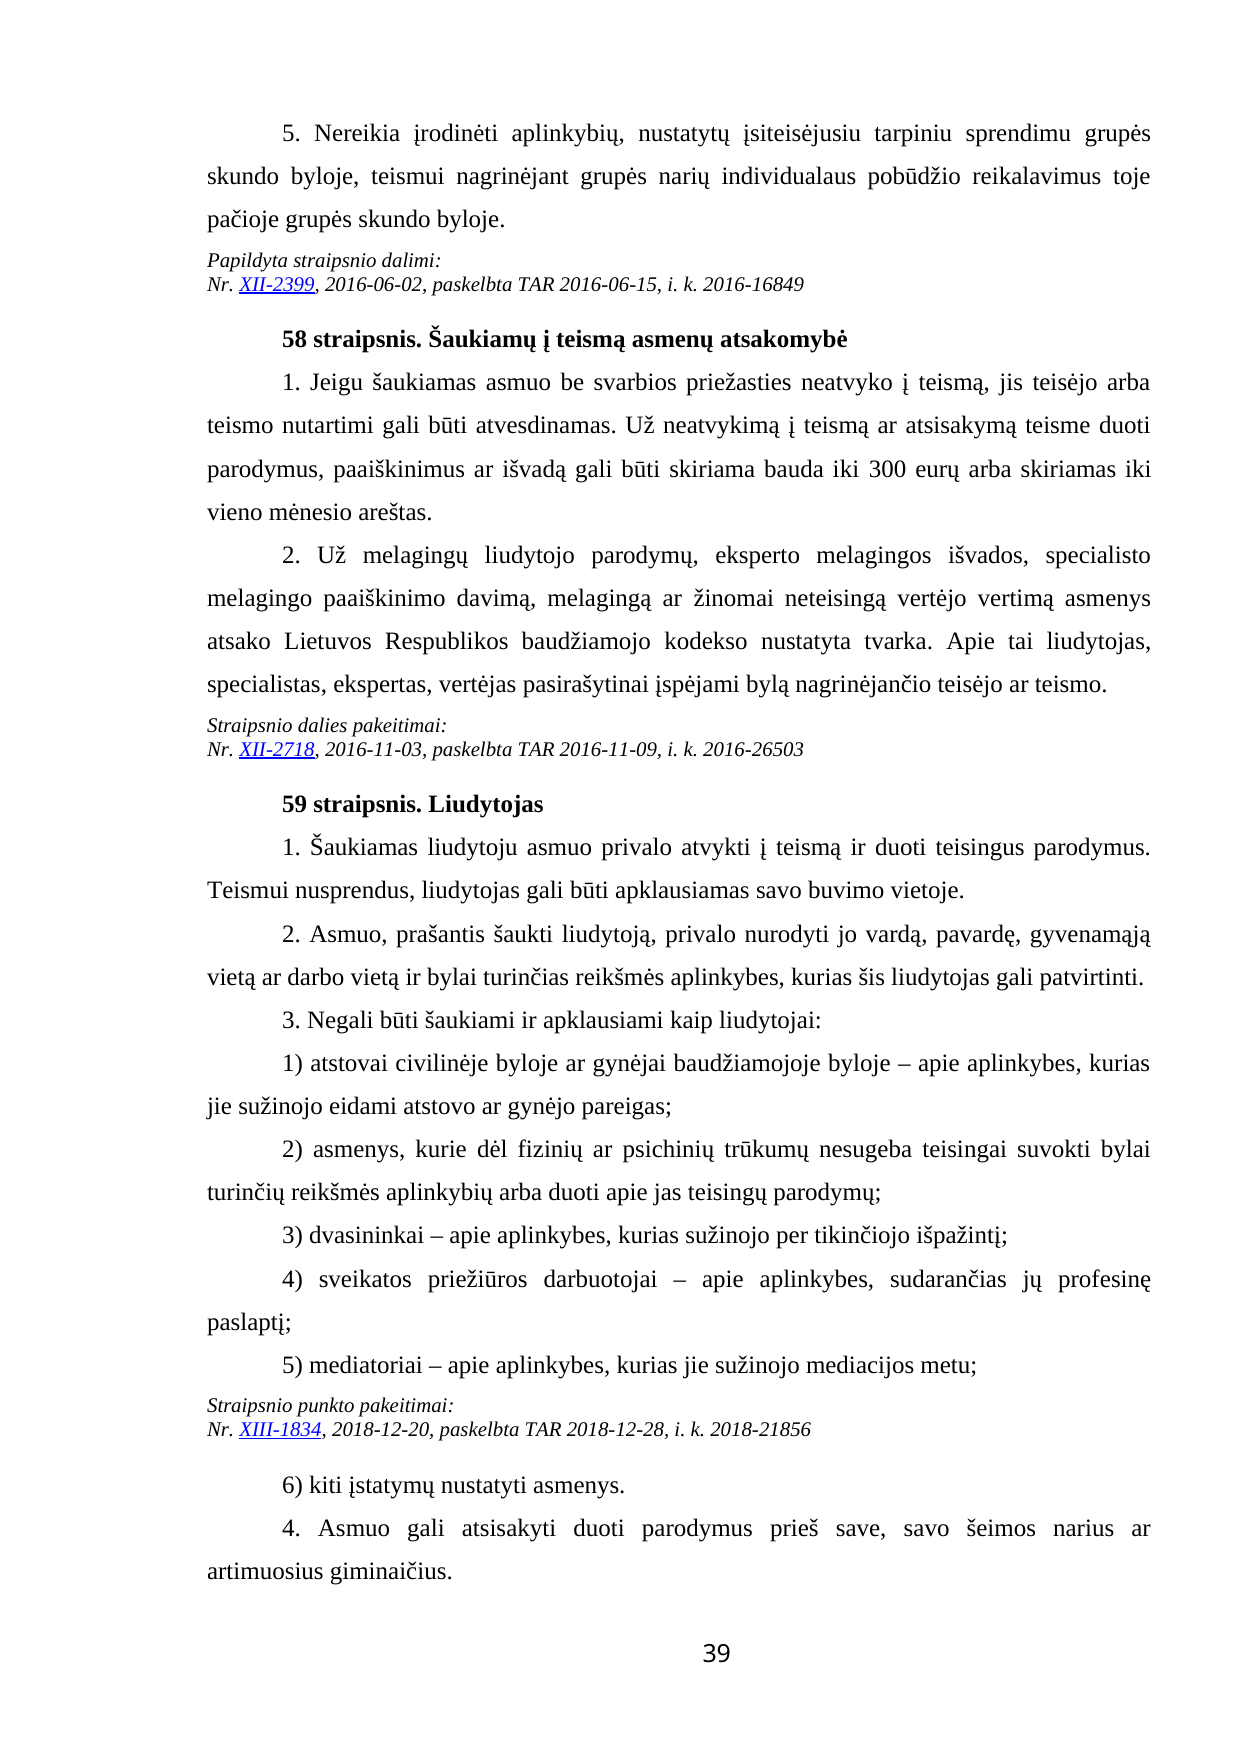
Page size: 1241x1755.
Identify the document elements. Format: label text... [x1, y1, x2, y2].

text 4. Asmuo gali atsisakyti duoti parodymus prieš save, savo šeimos narius ar artimuosius giminaičius. [207, 1513, 1152, 1585]
text 2. Už melagingų liudytojo parodymų, eksperto melagingos išvados, specialisto melagingo paaiškinimo davimą, melagingą ar žinomai neteisingą vertėjo vertimą asmenys atsako Lietuvos Respublikos baudžiamojo kodekso nustatyta tvarka. Apie tai liudytojas, specialistas, ekspertas, vertėjas pasirašytinai įspėjami bylą nagrinėjančio teisėjo ar teismo. [207, 540, 1152, 698]
text Nr. XIII-1834, 2018-12-20, paskelbta TAR 2018-12-28, i. k. 2018-21856 [207, 1417, 1152, 1441]
text 1) atstovai civilinėje byloje ar gynėjai baudžiamojoje byloje – apie aplinkybes, kurias jie sužinojo eidami atstovo ar gynėjo pareigas; [207, 1048, 1152, 1120]
text 3. Negali būti šaukiami ir apklausiami kaip liudytojai: [207, 1005, 1152, 1034]
text 2. Asmuo, prašantis šaukti liudytoją, privalo nurodyti jo vardą, pavardę, gyvenamąją vietą ar darbo vietą ir bylai turinčias reikšmės aplinkybes, kurias šis liudytojas gali patvirtinti. [207, 919, 1152, 991]
text Straipsnio dalies pakeitimai: [207, 712, 1152, 737]
text Papildyta straipsnio dalimi: [207, 247, 1152, 272]
text 59 straipsnis. Liudytojas [207, 789, 1152, 818]
text 1. Šaukiamas liudytoju asmuo privalo atvykti į teismą ir duoti teisingus parodymus. Teismui nusprendus, liudytojas gali būti apklausiamas savo buvimo vietoje. [207, 832, 1152, 904]
text Nr. XII-2718, 2016-11-03, paskelbta TAR 2016-11-09, i. k. 2016-26503 [207, 737, 1152, 761]
text 5. Nereikia įrodinėti aplinkybių, nustatytų įsiteisėjusiu tarpiniu sprendimu grupės skundo byloje, teismui nagrinėjant grupės narių individualaus pobūdžio reikalavimus toje pačioje grupės skundo byloje. [207, 118, 1152, 233]
text 1. Jeigu šaukiamas asmuo be svarbios priežasties neatvyko į teismą, jis teisėjo arba teismo nutartimi gali būti atvesdinamas. Už neatvykimą į teismą ar atsisakymą teisme duoti parodymus, paaiškinimus ar išvadą gali būti skiriama bauda iki 300 eurų arba skiriamas iki vieno mėnesio areštas. [207, 367, 1152, 526]
text 58 straipsnis. Šaukiamų į teismą asmenų atsakomybė [207, 324, 1152, 353]
text 6) kiti įstatymų nustatyti asmenys. [207, 1470, 1152, 1499]
text 2) asmenys, kurie dėl fizinių ar psichinių trūkumų nesugeba teisingai suvokti bylai turinčių reikšmės aplinkybių arba duoti apie jas teisingų parodymų; [207, 1134, 1152, 1206]
text 4) sveikatos priežiūros darbuotojai – apie aplinkybes, sudarančias jų profesinę paslaptį; [207, 1264, 1152, 1336]
text 5) mediatoriai – apie aplinkybes, kurias jie sužinojo mediacijos metu; [207, 1350, 1152, 1379]
text Nr. XII-2399, 2016-06-02, paskelbta TAR 2016-06-15, i. k. 2016-16849 [207, 272, 1152, 296]
text 3) dvasininkai – apie aplinkybes, kurias sužinojo per tikinčiojo išpažintį; [207, 1221, 1152, 1249]
text Straipsnio punkto pakeitimai: [207, 1393, 1152, 1417]
